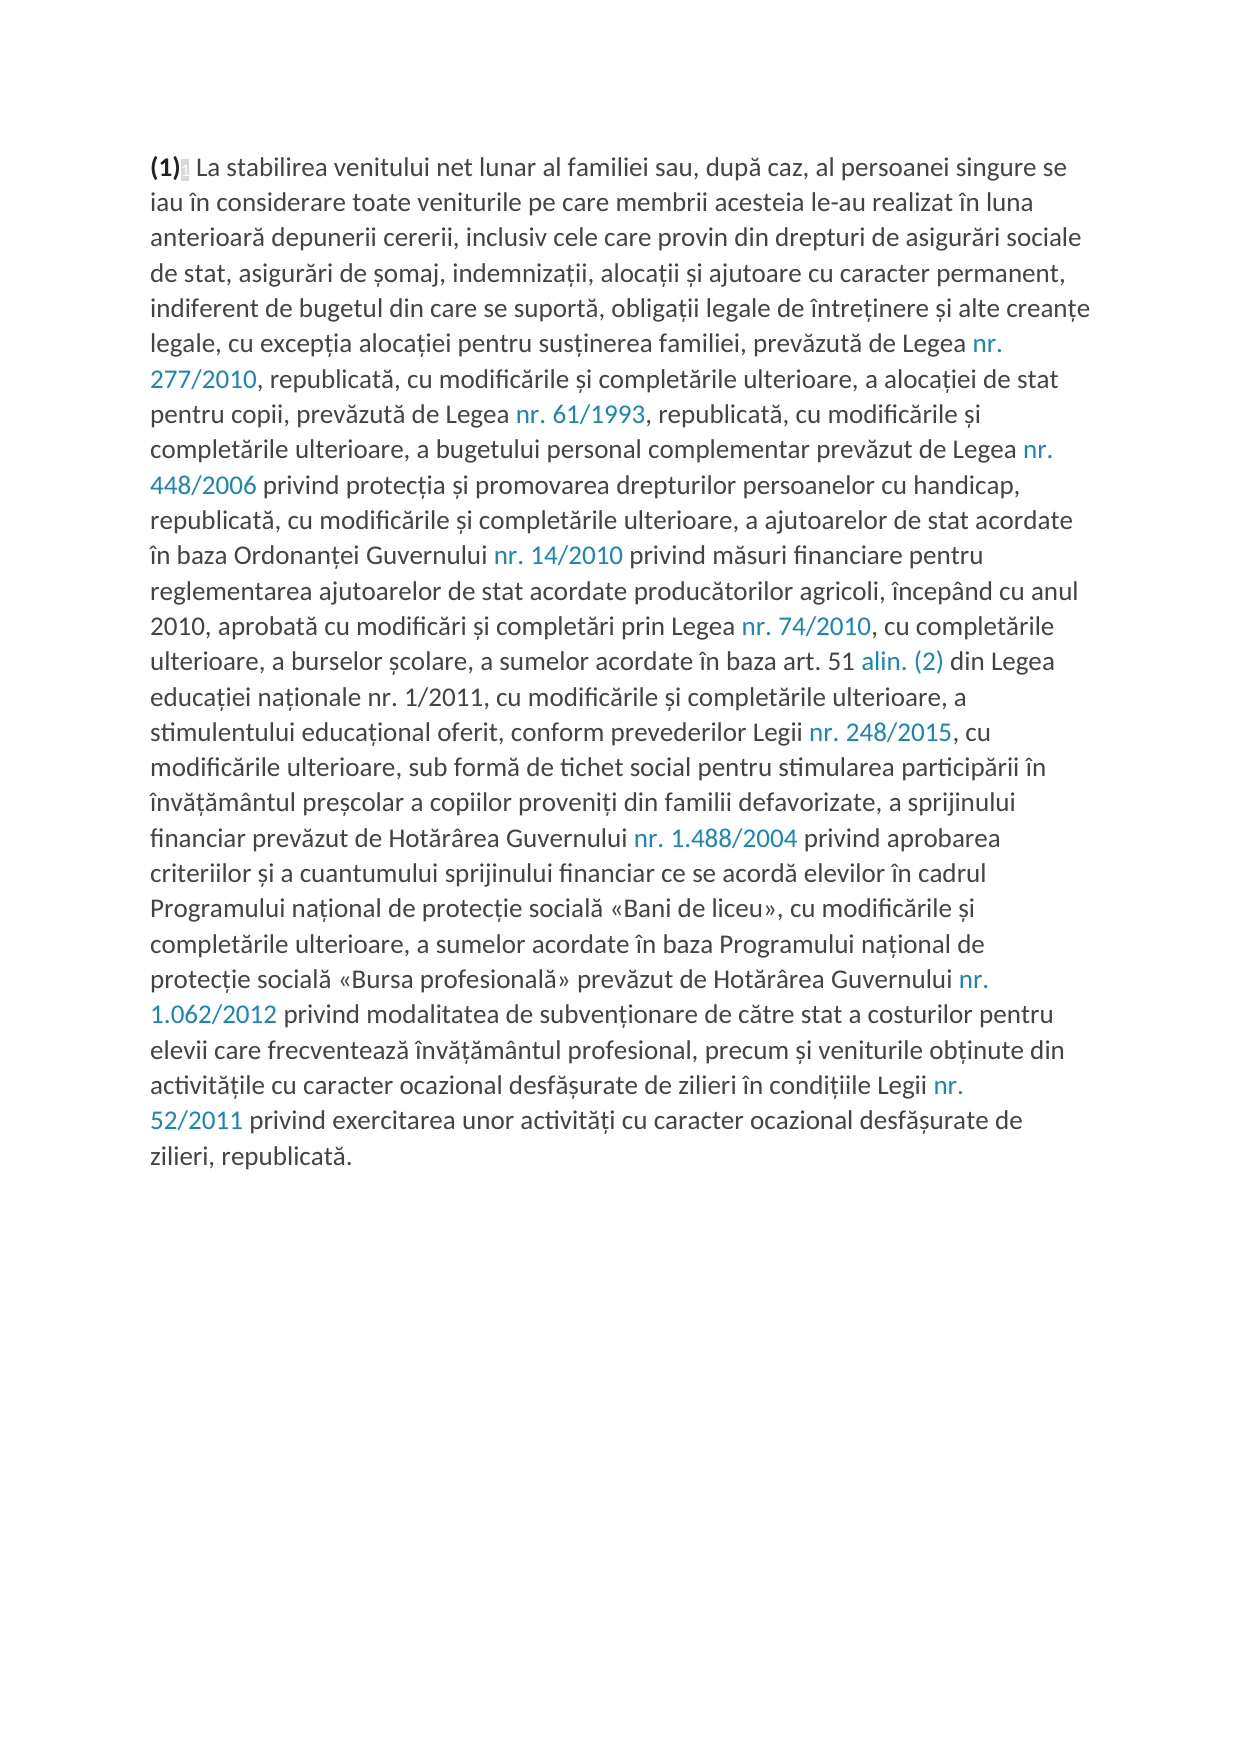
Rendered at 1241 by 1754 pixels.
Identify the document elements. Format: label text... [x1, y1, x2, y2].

text (1)1 La stabilirea venitului net lunar al familiei sau, după caz, al persoanei singure se iau în considerare toate veniturile pe care membrii acesteia le-au realizat în luna anterioară depunerii cererii, inclusiv cele care provin din drepturi de asigurări sociale de stat, asigurări de șomaj, indemnizații, alocații și ajutoare cu caracter permanent, indiferent de bugetul din care se suportă, obligații legale de întreținere și alte creanțe legale, cu excepția alocației pentru susținerea familiei, prevăzută de Legea nr. 277/2010, republicată, cu modificările și completările ulterioare, a alocației de stat pentru copii, prevăzută de Legea nr. 61/1993, republicată, cu modificările și completările ulterioare, a bugetului personal complementar prevăzut de Legea nr. 448/2006 privind protecția și promovarea drepturilor persoanelor cu handicap, republicată, cu modificările și completările ulterioare, a ajutoarelor de stat acordate în baza Ordonanței Guvernului nr. 14/2010 privind măsuri financiare pentru reglementarea ajutoarelor de stat acordate producătorilor agricoli, începând cu anul 2010, aprobată cu modificări și completări prin Legea nr. 74/2010, cu completările ulterioare, a burselor școlare, a sumelor acordate în baza art. 51 alin. (2) din Legea educației naționale nr. 1/2011, cu modificările și completările ulterioare, a stimulentului educațional oferit, conform prevederilor Legii nr. 248/2015, cu modificările ulterioare, sub formă de tichet social pentru stimularea participării în învățământul preșcolar a copiilor proveniți din familii defavorizate, a sprijinului financiar prevăzut de Hotărârea Guvernului nr. 1.488/2004 privind aprobarea criteriilor și a cuantumului sprijinului financiar ce se acordă elevilor în cadrul Programului național de protecție socială «Bani de liceu», cu modificările și completările ulterioare, a sumelor acordate în baza Programului național de protecție socială «Bursa profesională» prevăzut de Hotărârea Guvernului nr. 1.062/2012 privind modalitatea de subvenționare de către stat a costurilor pentru elevii care frecventează învățământul profesional, precum și veniturile obținute din activitățile cu caracter ocazional desfășurate de zilieri în condițiile Legii nr. 52/2011 privind exercitarea unor activități cu caracter ocazional desfășurate de zilieri, republicată. [150, 150, 1090, 1172]
